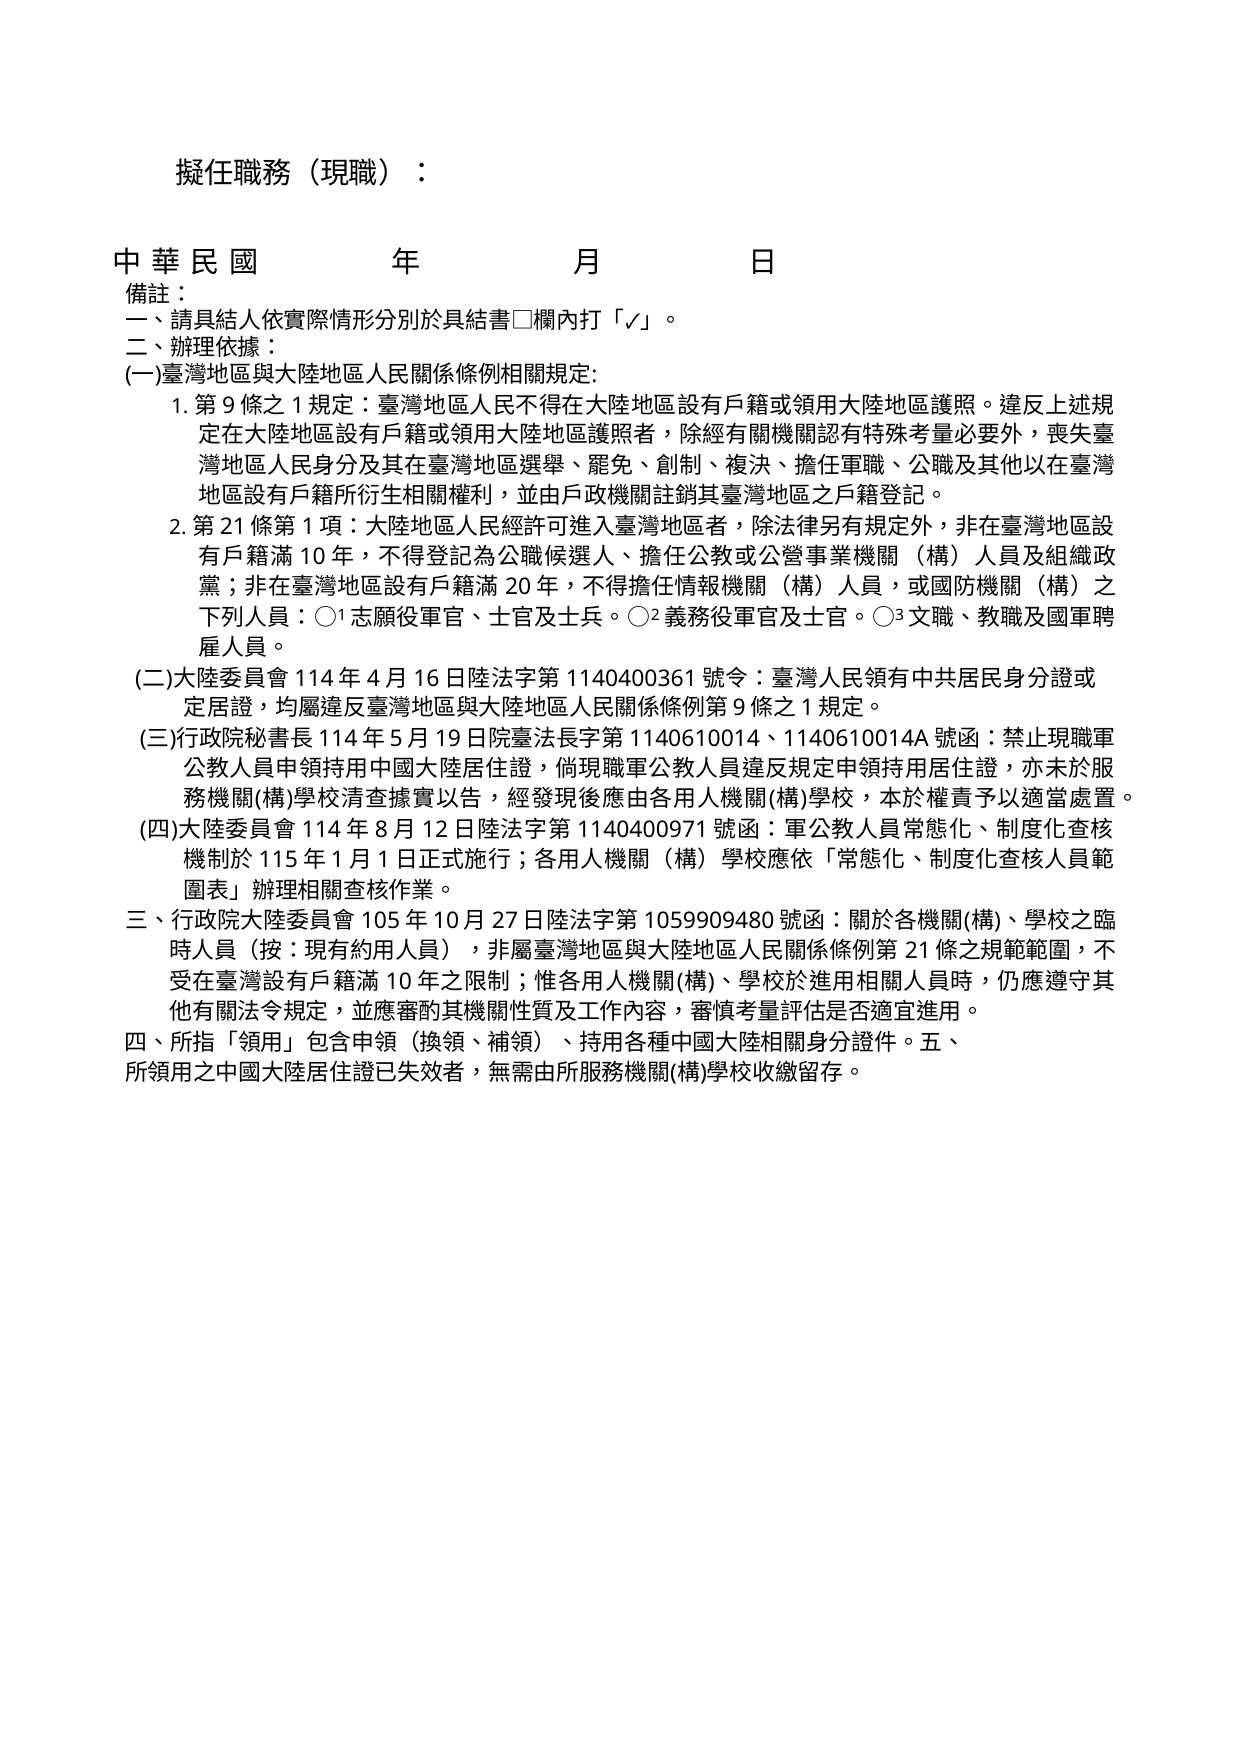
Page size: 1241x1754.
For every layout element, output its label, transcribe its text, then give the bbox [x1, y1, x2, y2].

text 一、請具結人依實際情形分別於具結書□欄內打「🗸」。 [125, 308, 1128, 334]
text 擬任職務（現職）： [112, 150, 667, 192]
list 第9條之1規定：臺灣地區人民不得在大陸地區設有戶籍或領用大陸地區護照。違反上述規定在大陸地區設有戶籍或領用大陸地區護照者，除經有關機關認有特殊考量必要外，喪失臺灣地區人民身分及其在臺灣地區選舉、罷免、創制、複決、擔任軍職、公職及其他以在臺灣地區設有戶籍所衍生相關權利，並由戶政機關註銷其臺灣地區之戶籍登記。 [171, 389, 1116, 510]
text 四、所指「領用」包含申領（換領、補領）、持用各種中國大陸相關身分證件。五、所領用之中國大陸居住證已失效者，無需由所服務機關(構)學校收繳留存。 [124, 1026, 944, 1087]
text 三、行政院大陸委員會105年10月27日陸法字第1059909480號函：關於各機關(構)、學校之臨時人員（按：現有約用人員），非屬臺灣地區與大陸地區人民關係條例第21條之規範範圍，不受在臺灣設有戶籍滿10年之限制；惟各用人機關(構)、學校於進用相關人員時，仍應遵守其他有關法令規定，並應審酌其機關性質及工作內容，審慎考量評估是否適宜進用。 [125, 905, 1117, 1026]
text 中華民國 年 月 日 [112, 243, 1128, 280]
list 第21條第1項：大陸地區人民經許可進入臺灣地區者，除法律另有規定外，非在臺灣地區設有戶籍滿10年，不得登記為公職候選人、擔任公教或公營事業機關（構）人員及組織政黨；非在臺灣地區設有戶籍滿20年，不得擔任情報機關（構）人員，或國防機關（構）之下列人員：○1 志願役軍官、士官及士兵。○2 義務役軍官及士官。○3 文職、教職及國軍聘雇人員。 [169, 510, 1117, 662]
text (三)行政院秘書長114年5月19日院臺法長字第1140610014、1140610014A 號函：禁止現職軍公教人員申領持用中國大陸居住證，倘現職軍公教人員違反規定申領持用居住證，亦未於服務機關(構)學校清查據實以告，經發現後應由各用人機關(構)學校，本於權責予以適當處置。 [139, 723, 1117, 814]
text 二、辦理依據： [125, 334, 1128, 361]
text (一)臺灣地區與大陸地區人民關係條例相關規定: [125, 361, 1128, 388]
text 備註： [125, 280, 1128, 308]
text (四)大陸委員會114年8月12日陸法字第1140400971號函：軍公教人員常態化、制度化查核機制於115年1月1日正式施行；各用人機關（構）學校應依「常態化、制度化查核人員範圍表」辦理相關查核作業。 [139, 814, 1114, 905]
text (二)大陸委員會114年4月16日陸法字第1140400361號令：臺灣人民領有中共居民身分證或定居證，均屬違反臺灣地區與大陸地區人民關係條例第9條之1規定。 [135, 662, 1116, 723]
